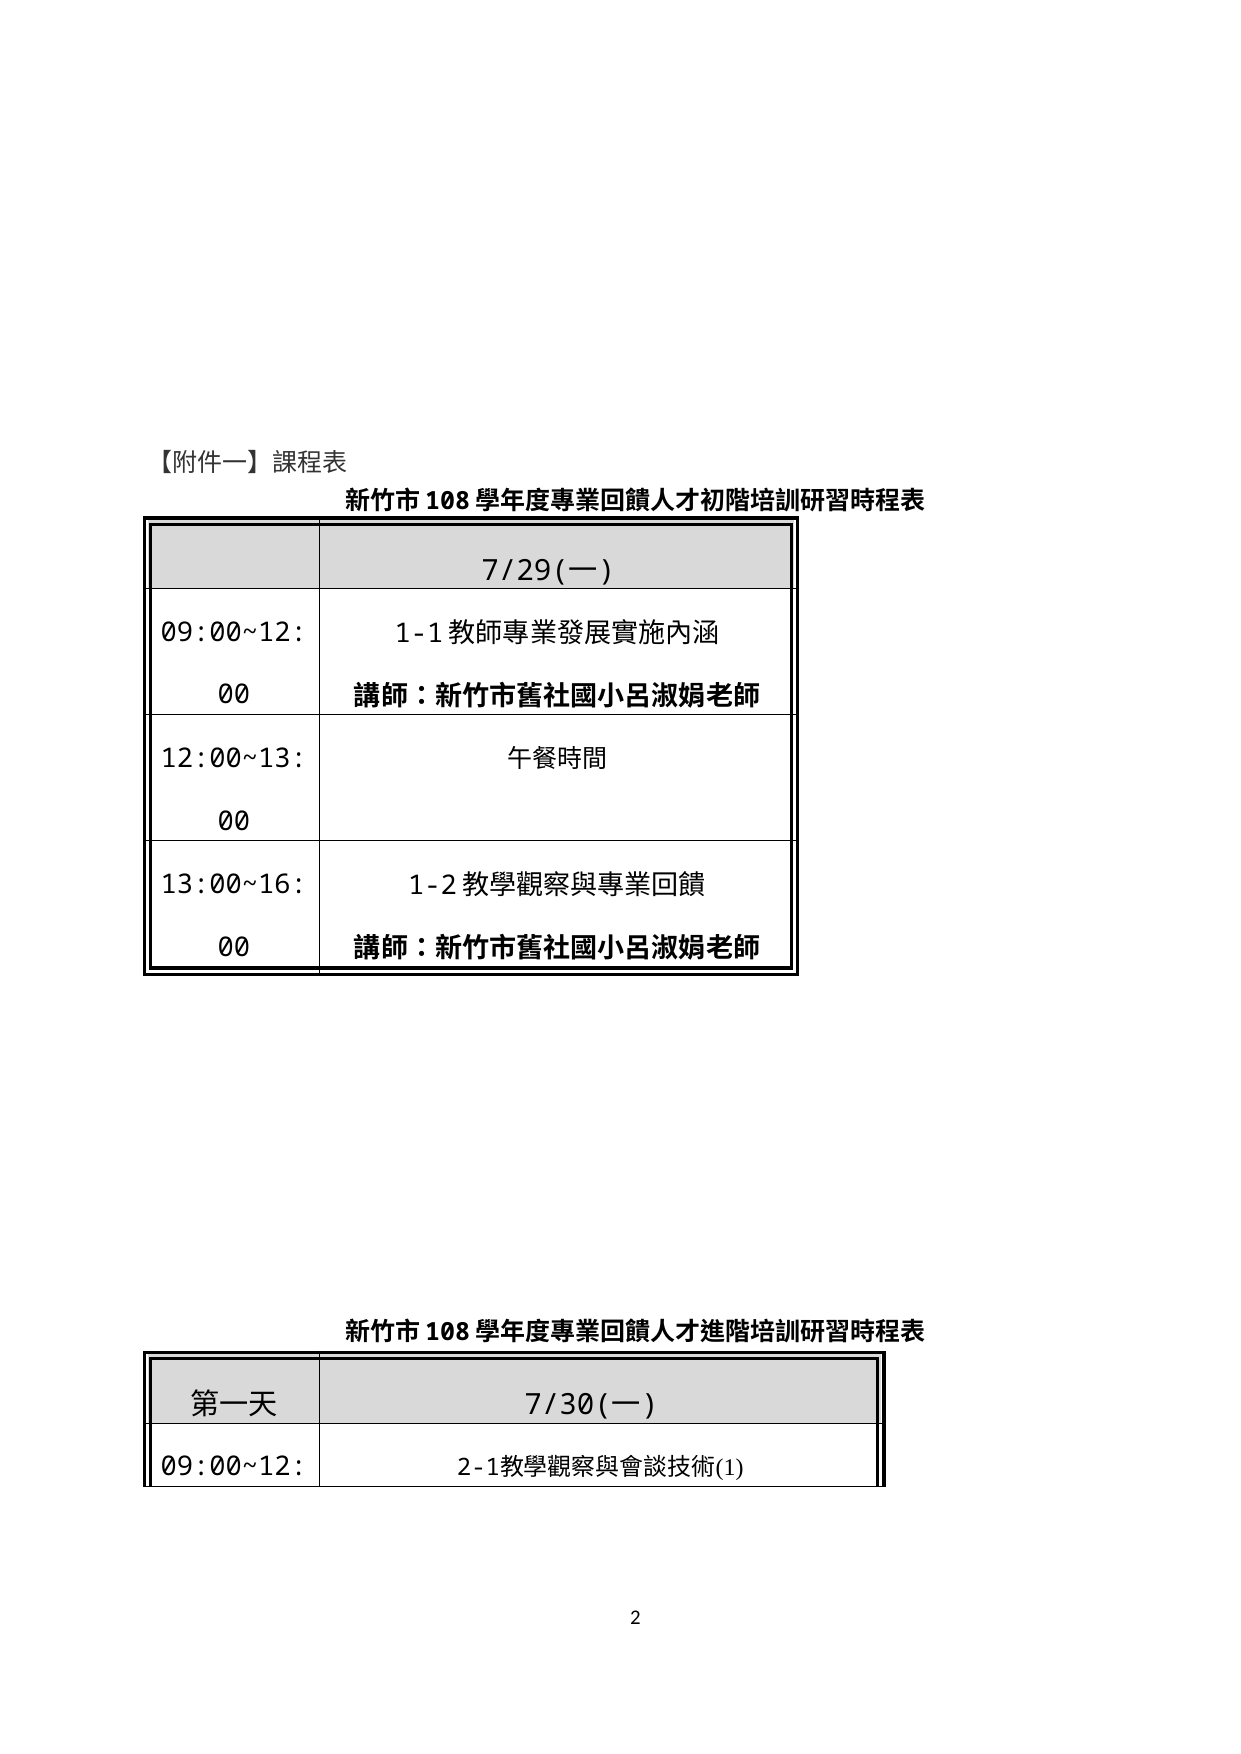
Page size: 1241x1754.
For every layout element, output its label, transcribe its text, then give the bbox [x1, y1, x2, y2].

table_header 7/29(一) [320, 520, 794, 588]
table_cell 09:00~12: [152, 1424, 319, 1486]
table_cell 1-1教師專業發展實施內涵 講師：新竹市舊社國小呂淑娟老師 [320, 589, 790, 714]
table_header [148, 520, 319, 588]
table_cell 12:00~13:00 [152, 715, 319, 840]
table_header [152, 526, 319, 588]
table_cell 2-1教學觀察與會談技術(1) [320, 1424, 876, 1486]
table_cell 09:00~12:00 [152, 589, 319, 714]
table_header 第一天 [148, 1354, 319, 1423]
table_cell 13:00~16:00 [152, 841, 319, 966]
table_header 7/30(一) [320, 1354, 881, 1423]
text 新竹市108學年度專業回饋人才進階培訓研習時程表 [148, 1288, 1122, 1351]
text 新竹市108學年度專業回饋人才初階培訓研習時程表 [148, 480, 1122, 516]
table_cell 午餐時間 [320, 715, 790, 840]
table_cell 1-2教學觀察與專業回饋 講師：新竹市舊社國小呂淑娟老師 [320, 841, 790, 966]
text 【附件一】課程表 [148, 438, 1122, 480]
